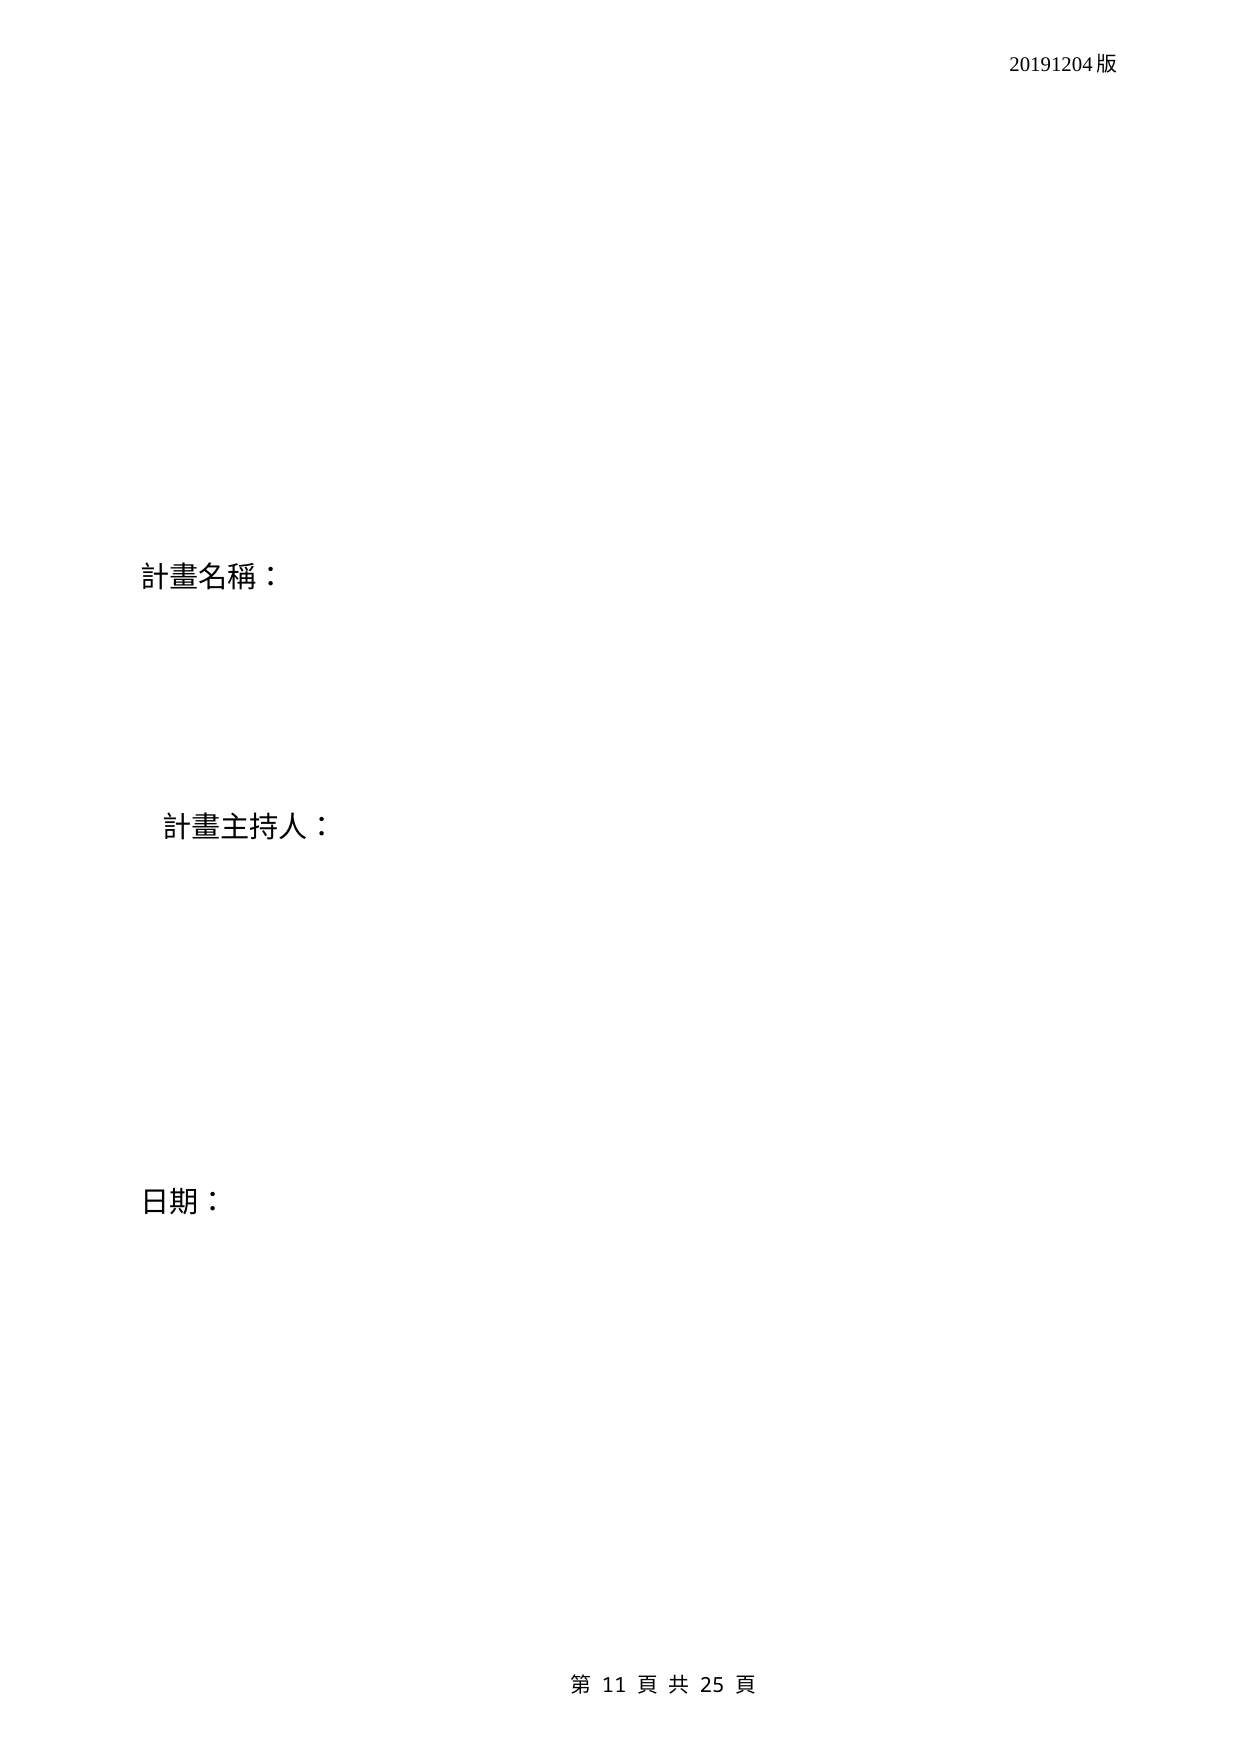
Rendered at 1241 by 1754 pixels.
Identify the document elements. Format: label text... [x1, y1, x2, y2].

text 計畫名稱： [118, 533, 1122, 596]
text 日期： [118, 1158, 1122, 1221]
text 計畫主持人： [118, 783, 1122, 846]
